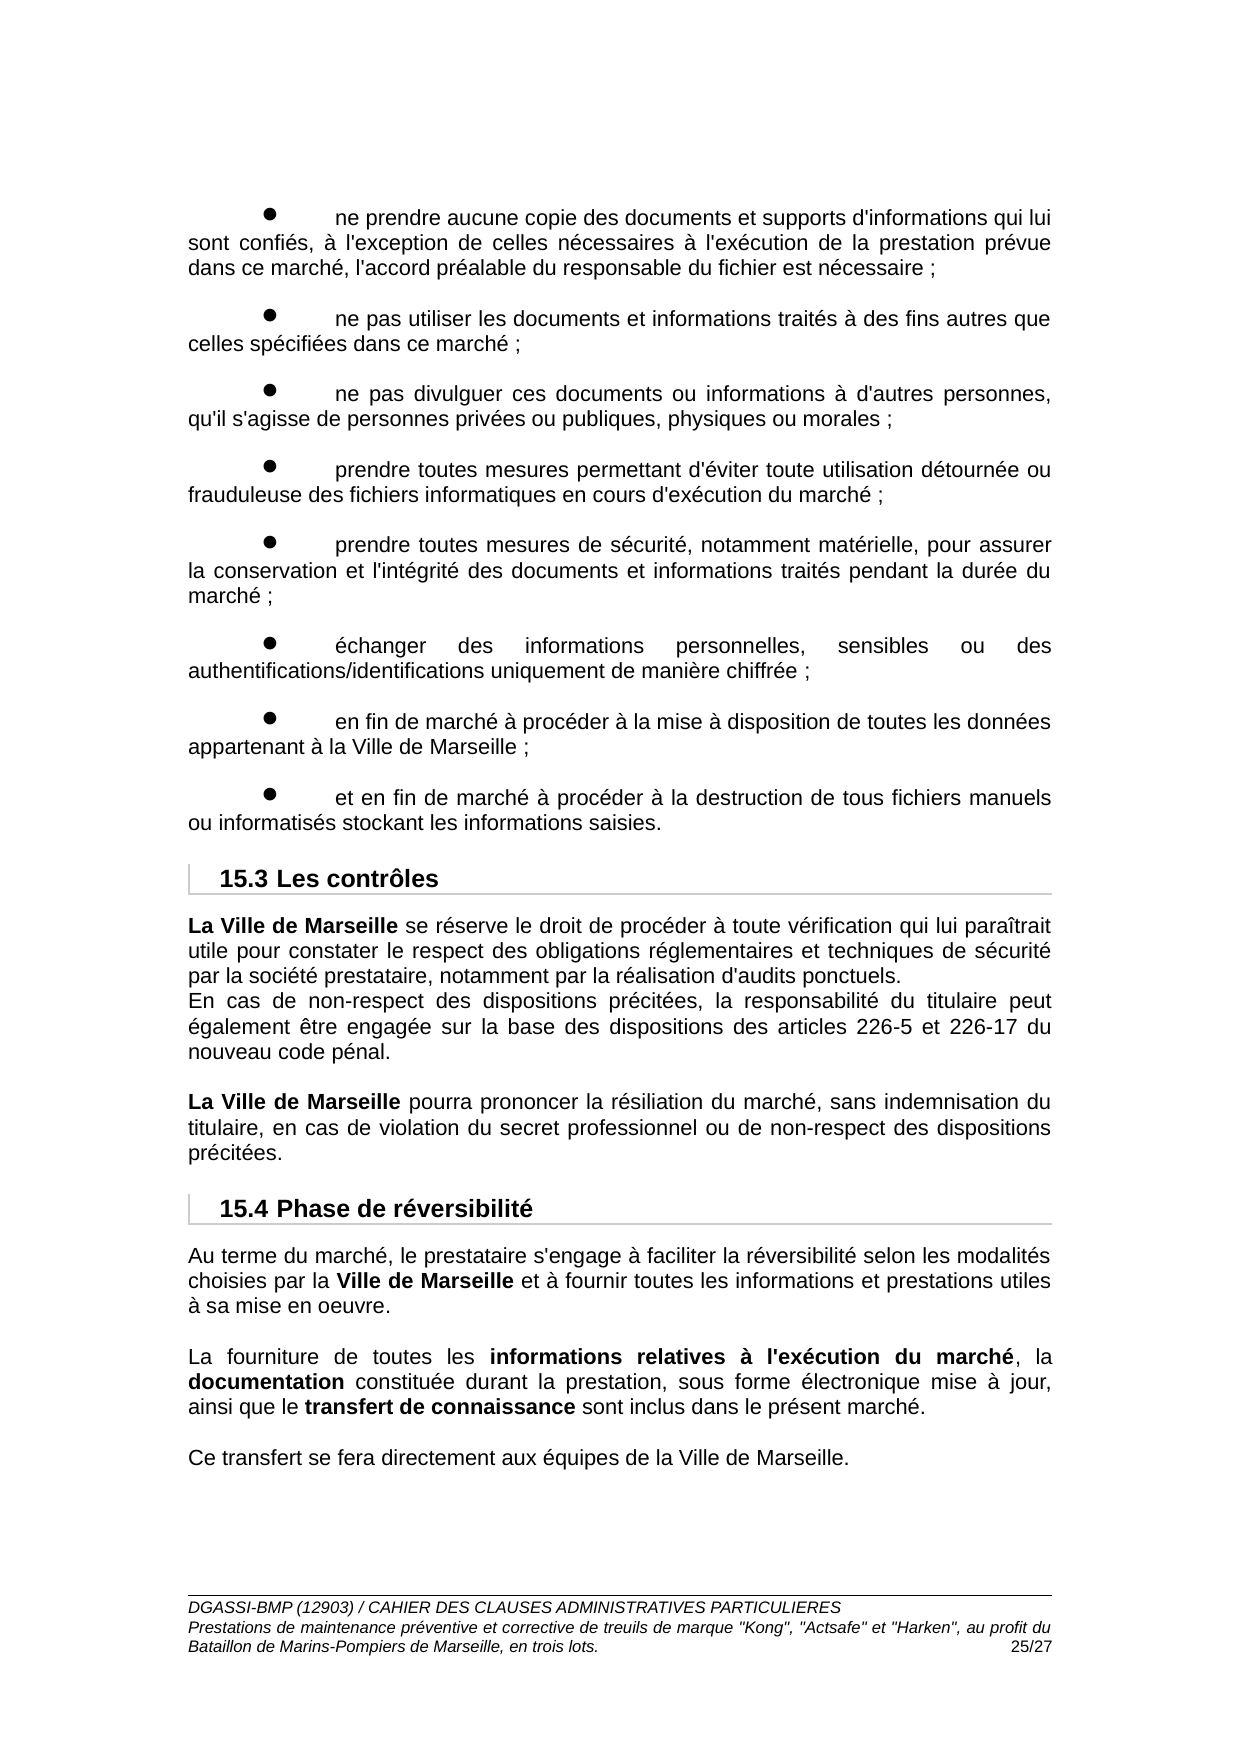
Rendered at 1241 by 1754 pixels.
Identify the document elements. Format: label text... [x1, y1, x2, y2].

list ne prendre aucune copie des documents et supports d'informations qui lui sont confiés, à l'exception de celles nécessaires à l'exécution de la prestation prévue dans ce marché, l'accord préalable du responsable du fichier est nécessaire ; [188, 204, 1052, 280]
subtitle Phase de réversibilité [190, 1194, 1052, 1223]
list ne pas divulguer ces documents ou informations à d'autres personnes, qu'il s'agisse de personnes privées ou publiques, physiques ou morales ; [188, 381, 1052, 431]
list prendre toutes mesures permettant d'éviter toute utilisation détournée ou frauduleuse des fichiers informatiques en cours d'exécution du marché ; [188, 457, 1052, 507]
subtitle Les contrôles [190, 864, 1052, 893]
text La Ville de Marseille se réserve le droit de procéder à toute vérification qui lui paraîtrait utile pour constater le respect des obligations réglementaires et techniques de sécurité par la société prestataire, notamment par la réalisation d'audits ponctuels. [188, 913, 1052, 988]
list et en fin de marché à procéder à la destruction de tous fichiers manuels ou informatisés stockant les informations saisies. [188, 784, 1052, 835]
list ne pas utiliser les documents et informations traités à des fins autres que celles spécifiées dans ce marché ; [188, 305, 1052, 356]
text La Ville de Marseille pourra prononcer la résiliation du marché, sans indemnisation du titulaire, en cas de violation du secret professionnel ou de non-respect des dispositions précitées. [188, 1089, 1052, 1165]
list prendre toutes mesures de sécurité, notamment matérielle, pour assurer la conservation et l'intégrité des documents et informations traités pendant la durée du marché ; [188, 532, 1052, 608]
text En cas de non-respect des dispositions précitées, la responsabilité du titulaire peut également être engagée sur la base des dispositions des articles 226-5 et 226-17 du nouveau code pénal. [188, 988, 1052, 1064]
text Ce transfert se fera directement aux équipes de la Ville de Marseille. [188, 1444, 1052, 1470]
text La fourniture de toutes les informations relatives à l'exécution du marché, la documentation constituée durant la prestation, sous forme électronique mise à jour, ainsi que le transfert de connaissance sont inclus dans le présent marché. [188, 1344, 1052, 1419]
text Au terme du marché, le prestataire s'engage à faciliter la réversibilité selon les modalités choisies par la Ville de Marseille et à fournir toutes les informations et prestations utiles à sa mise en oeuvre. [188, 1243, 1052, 1318]
list échanger des informations personnelles, sensibles ou des authentifications/identifications uniquement de manière chiffrée ; [188, 633, 1052, 683]
list en fin de marché à procéder à la mise à disposition de toutes les données appartenant à la Ville de Marseille ; [188, 709, 1052, 759]
